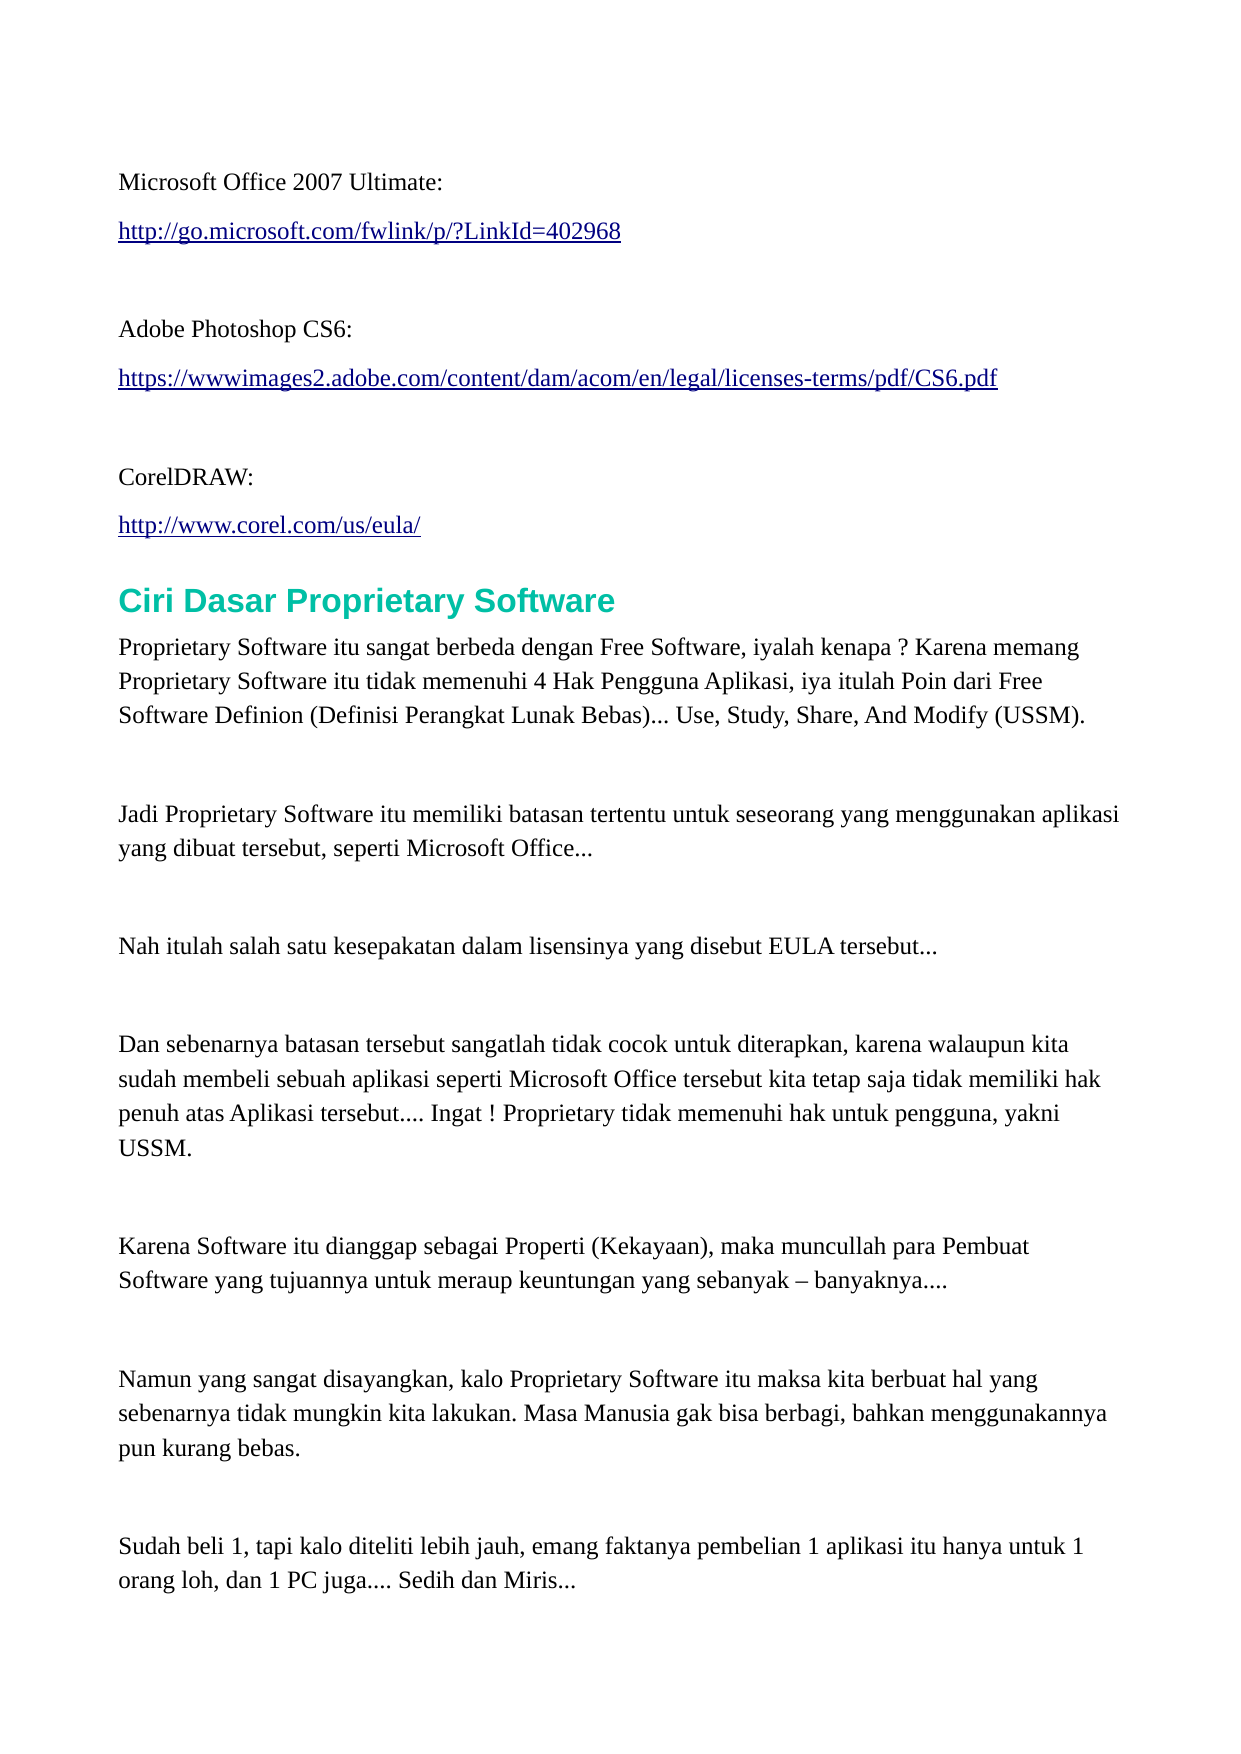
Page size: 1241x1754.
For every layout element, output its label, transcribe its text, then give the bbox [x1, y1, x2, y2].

text Jadi Proprietary Software itu memiliki batasan tertentu untuk seseorang yang menggunakan aplikasi yang dibuat tersebut, seperti Microsoft Office... [118, 799, 1122, 862]
text Proprietary Software itu sangat berbeda dengan Free Software, iyalah kenapa ? Karena memang Proprietary Software itu tidak memenuhi 4 Hak Pengguna Aplikasi, iya itulah Poin dari Free Software Definion (Definisi Perangkat Lunak Bebas)... Use, Study, Share, And Modify (USSM). [118, 632, 1122, 729]
text Sudah beli 1, tapi kalo diteliti lebih jauh, emang faktanya pembelian 1 aplikasi itu hanya untuk 1 orang loh, dan 1 PC juga.... Sedih dan Miris... [118, 1531, 1122, 1594]
text Karena Software itu dianggap sebagai Properti (Kekayaan), maka muncullah para Pembuat Software yang tujuannya untuk meraup keuntungan yang sebanyak – banyaknya.... [118, 1231, 1122, 1294]
text Nah itulah salah satu kesepakatan dalam lisensinya yang disebut EULA tersebut... [118, 931, 1122, 960]
text Dan sebenarnya batasan tersebut sangatlah tidak cocok untuk diterapkan, karena walaupun kita sudah membeli sebuah aplikasi seperti Microsoft Office tersebut kita tetap saja tidak memiliki hak penuh atas Aplikasi tersebut.... Ingat ! Proprietary tidak memenuhi hak untuk pengguna, yakni USSM. [118, 1029, 1122, 1162]
text http://www.corel.com/us/eula/ [118, 511, 1122, 539]
text CorelDRAW: [118, 462, 1122, 490]
text Adobe Photoshop CS6: [118, 314, 1122, 343]
text https://wwwimages2.adobe.com/content/dam/acom/en/legal/licenses-terms/pdf/CS6.pdf [118, 363, 1122, 392]
text Microsoft Office 2007 Ultimate: [118, 167, 1122, 196]
subtitle Ciri Dasar Proprietary Software [118, 581, 1122, 619]
text Namun yang sangat disayangkan, kalo Proprietary Software itu maksa kita berbuat hal yang sebenarnya tidak mungkin kita lakukan. Masa Manusia gak bisa berbagi, bahkan menggunakannya pun kurang bebas. [118, 1364, 1122, 1461]
text http://go.microsoft.com/fwlink/p/?LinkId=402968 [118, 216, 1122, 245]
